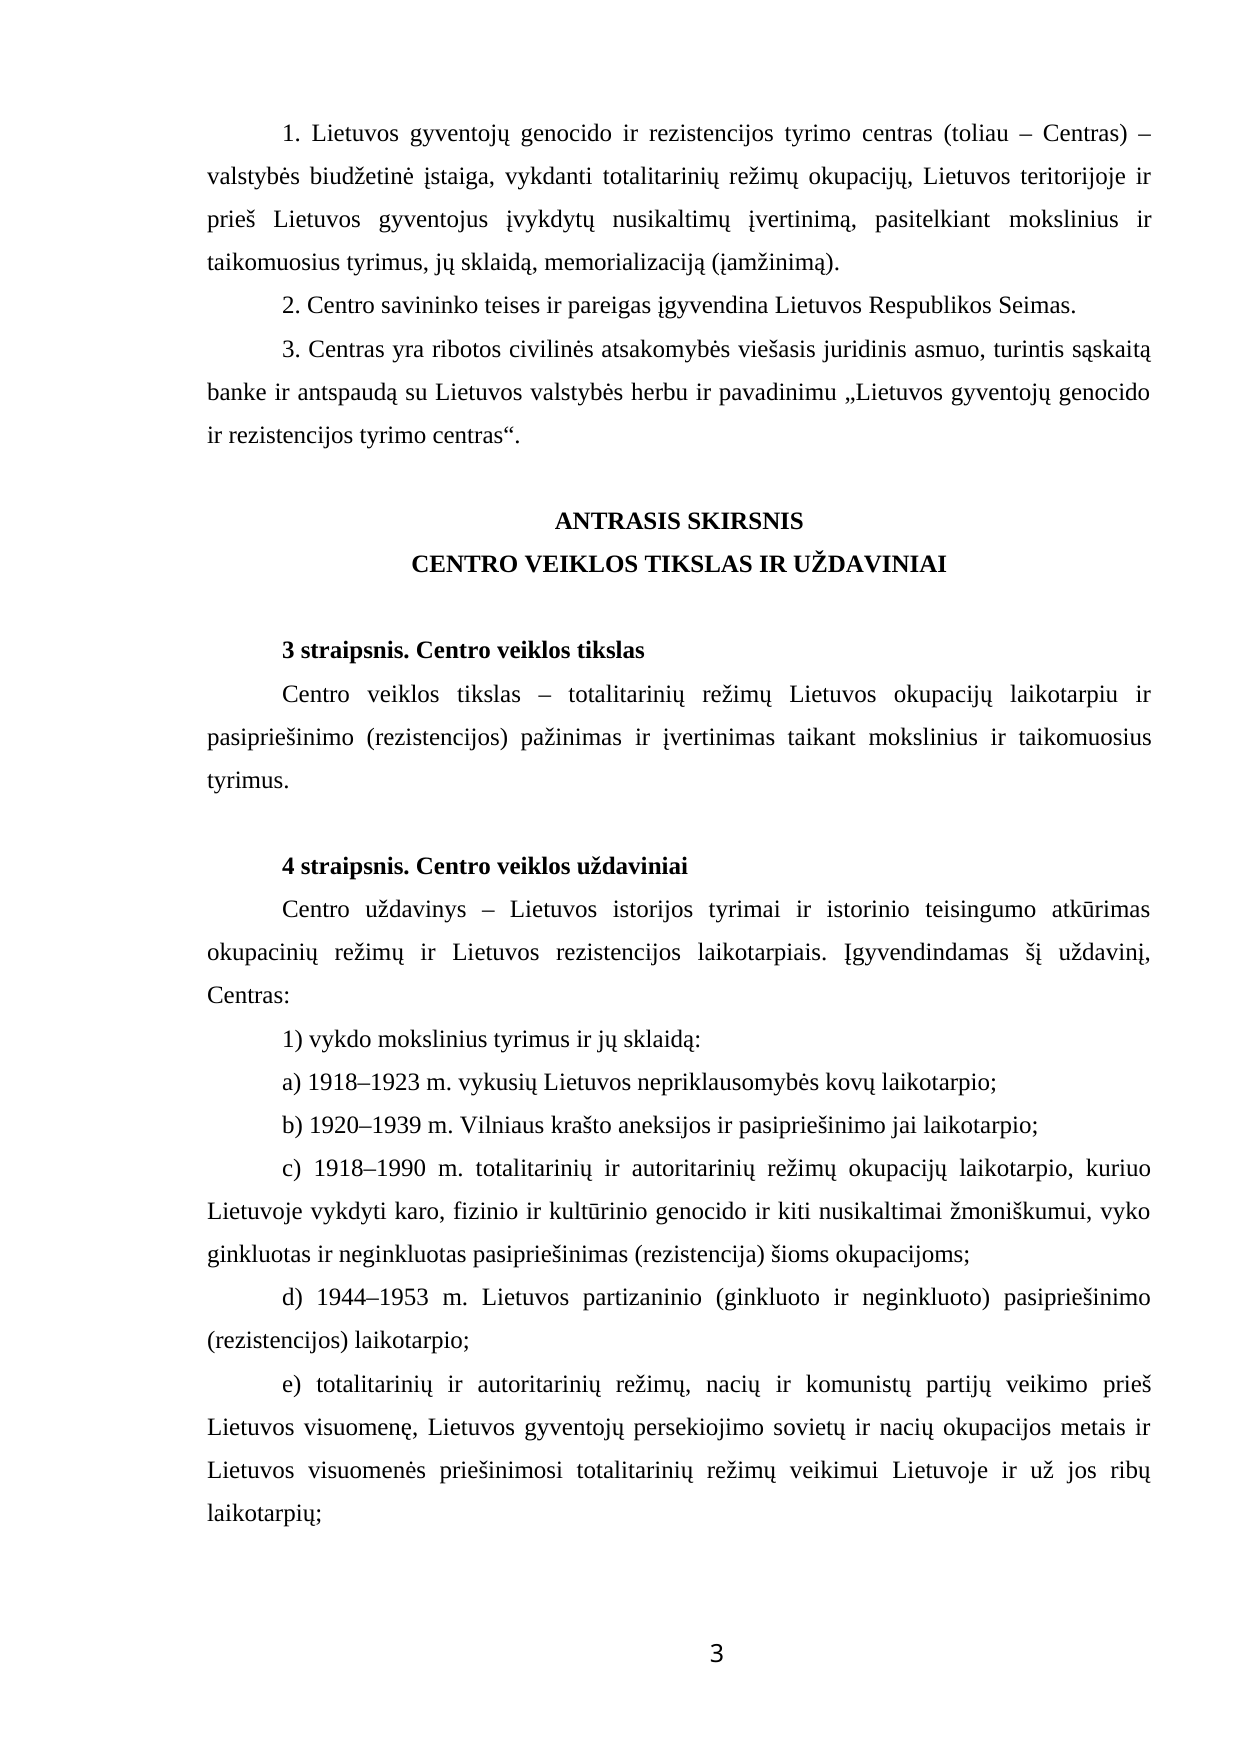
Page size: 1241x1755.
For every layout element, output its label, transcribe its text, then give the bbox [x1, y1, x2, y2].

text b) 1920–1939 m. Vilniaus krašto aneksijos ir pasipriešinimo jai laikotarpio; [207, 1110, 1152, 1139]
text 1. Lietuvos gyventojų genocido ir rezistencijos tyrimo centras (toliau – Centras) – valstybės biudžetinė įstaiga, vykdanti totalitarinių režimų okupacijų, Lietuvos teritorijoje ir prieš Lietuvos gyventojus įvykdytų nusikaltimų įvertinimą, pasitelkiant mokslinius ir taikomuosius tyrimus, jų sklaidą, memorializaciją (įamžinimą). [207, 118, 1152, 276]
text ANTRASIS SKIRSNIS [207, 506, 1152, 535]
text 3 straipsnis. Centro veiklos tikslas [207, 636, 1152, 664]
text Centro veiklos tikslas – totalitarinių režimų Lietuvos okupacijų laikotarpiu ir pasipriešinimo (rezistencijos) pažinimas ir įvertinimas taikant mokslinius ir taikomuosius tyrimus. [207, 679, 1152, 794]
text d) 1944–1953 m. Lietuvos partizaninio (ginkluoto ir neginkluoto) pasipriešinimo (rezistencijos) laikotarpio; [207, 1282, 1152, 1354]
text 2. Centro savininko teises ir pareigas įgyvendina Lietuvos Respublikos Seimas. [207, 291, 1152, 319]
text Centro uždavinys – Lietuvos istorijos tyrimai ir istorinio teisingumo atkūrimas okupacinių režimų ir Lietuvos rezistencijos laikotarpiais. Įgyvendindamas šį uždavinį, Centras: [207, 894, 1152, 1009]
text 3. Centras yra ribotos civilinės atsakomybės viešasis juridinis asmuo, turintis sąskaitą banke ir antspaudą su Lietuvos valstybės herbu ir pavadinimu „Lietuvos gyventojų genocido ir rezistencijos tyrimo centras“. [207, 334, 1152, 449]
text e) totalitarinių ir autoritarinių režimų, nacių ir komunistų partijų veikimo prieš Lietuvos visuomenę, Lietuvos gyventojų persekiojimo sovietų ir nacių okupacijos metais ir Lietuvos visuomenės priešinimosi totalitarinių režimų veikimui Lietuvoje ir už jos ribų laikotarpių; [207, 1369, 1152, 1527]
text c) 1918–1990 m. totalitarinių ir autoritarinių režimų okupacijų laikotarpio, kuriuo Lietuvoje vykdyti karo, fizinio ir kultūrinio genocido ir kiti nusikaltimai žmoniškumui, vyko ginkluotas ir neginkluotas pasipriešinimas (rezistencija) šioms okupacijoms; [207, 1153, 1152, 1268]
text CENTRO VEIKLOS TIKSLAS IR UŽDAVINIAI [207, 549, 1152, 578]
text 1) vykdo mokslinius tyrimus ir jų sklaidą: [207, 1024, 1152, 1052]
text a) 1918–1923 m. vykusių Lietuvos nepriklausomybės kovų laikotarpio; [207, 1067, 1152, 1096]
text 4 straipsnis. Centro veiklos uždaviniai [207, 851, 1152, 880]
